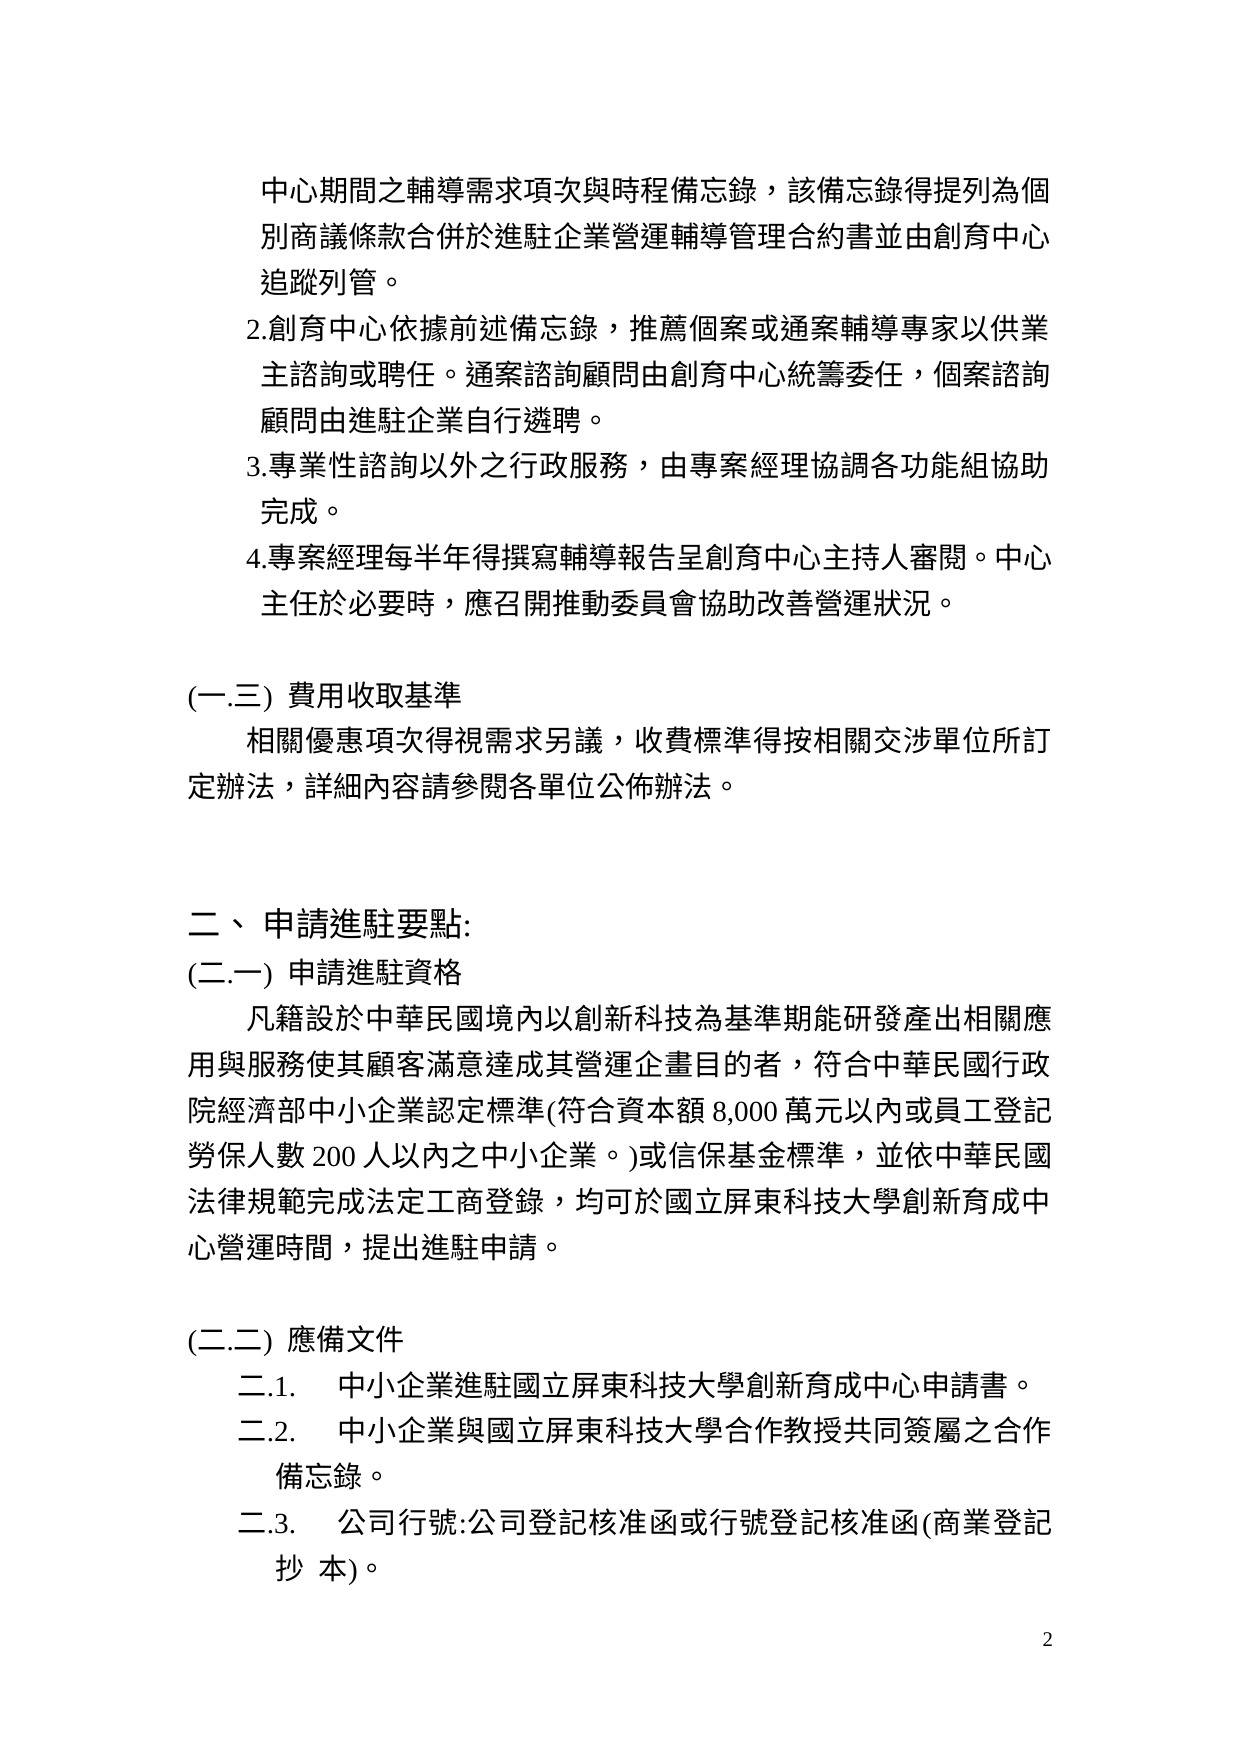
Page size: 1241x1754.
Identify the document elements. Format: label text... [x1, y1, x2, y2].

text 凡籍設於中華民國境內以創新科技為基準期能研發產出相關應用與服務使其顧客滿意達成其營運企畫目的者，符合中華民國行政院經濟部中小企業認定標準(符合資本額8,000萬元以內或員工登記勞保人數200人以內之中小企業。)或信保基金標準，並依中華民國法律規範完成法定工商登錄，均可於國立屏東科技大學創新育成中心營運時間，提出進駐申請。 [187, 992, 1053, 1267]
list 公司行號:公司登記核准函或行號登記核准函(商業登記抄 本)。 [237, 1496, 1053, 1588]
text 2.創育中心依據前述備忘錄，推薦個案或通案輔導專家以供業主諮詢或聘任。通案諮詢顧問由創育中心統籌委任，個案諮詢顧問由進駐企業自行遴聘。 [246, 302, 1053, 439]
list 中小企業與國立屏東科技大學合作教授共同簽屬之合作備忘錄。 [237, 1404, 1053, 1496]
list 中小企業進駐國立屏東科技大學創新育成中心申請書。 [237, 1358, 1053, 1404]
list 費用收取基準 [187, 669, 1053, 714]
list 申請進駐要點: [187, 898, 1053, 946]
text 4.專案經理每半年得撰寫輔導報告呈創育中心主持人審閱。中心主任於必要時，應召開推動委員會協助改善營運狀況。 [246, 531, 1053, 623]
list 申請進駐資格 [187, 946, 1053, 992]
text 中心期間之輔導需求項次與時程備忘錄，該備忘錄得提列為個別商議條款合併於進駐企業營運輔導管理合約書並由創育中心追蹤列管。 [246, 164, 1053, 302]
text 3.專業性諮詢以外之行政服務，由專案經理協調各功能組協助完成。 [246, 439, 1053, 531]
text 相關優惠項次得視需求另議，收費標準得按相關交涉單位所訂定辦法，詳細內容請參閱各單位公佈辦法。 [187, 714, 1053, 806]
list 應備文件 [187, 1313, 1053, 1358]
